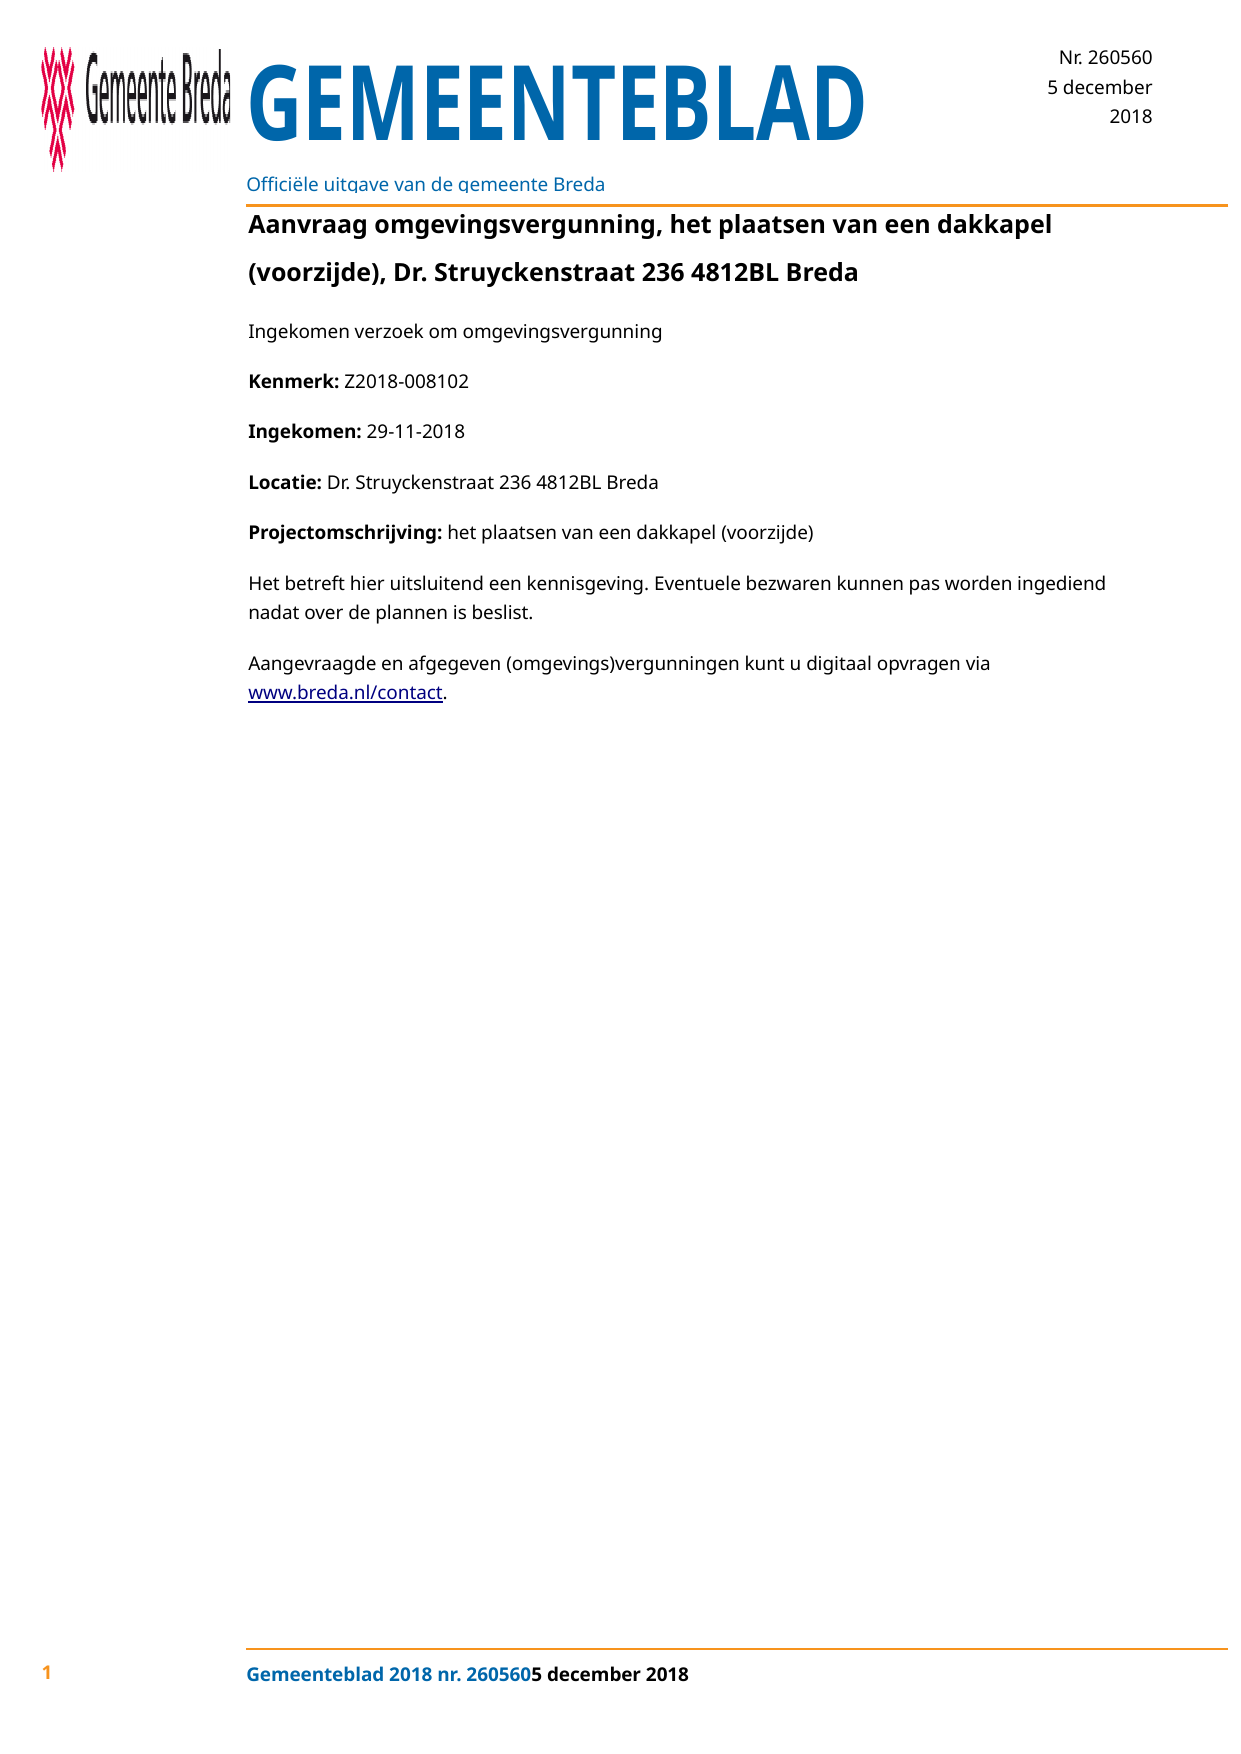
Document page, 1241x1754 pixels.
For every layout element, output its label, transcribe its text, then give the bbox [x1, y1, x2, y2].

text Locatie: Dr. Struyckenstraat 236 4812BL Breda [248, 469, 1152, 495]
text Ingekomen: 29-11-2018 [248, 419, 1152, 444]
text Ingekomen verzoek om omgevingsvergunning [248, 318, 1152, 344]
text Kenmerk: Z2018-008102 [248, 368, 1152, 394]
text Aangevraagde en afgegeven (omgevings)vergunningen kunt u digitaal opvragen via www.breda.nl/contact. [248, 650, 1152, 705]
text Projectomschrijving: het plaatsen van een dakkapel (voorzijde) [248, 519, 1152, 545]
text Het betreft hier uitsluitend een kennisgeving. Eventuele bezwaren kunnen pas worden ingediend nadat over de plannen is beslist. [248, 570, 1152, 625]
picture [41, 47, 231, 172]
text Aanvraag omgevingsvergunning, het plaatsen van een dakkapel (voorzijde), Dr. Struyckenstraat 236 4812BL Breda [248, 207, 1152, 288]
